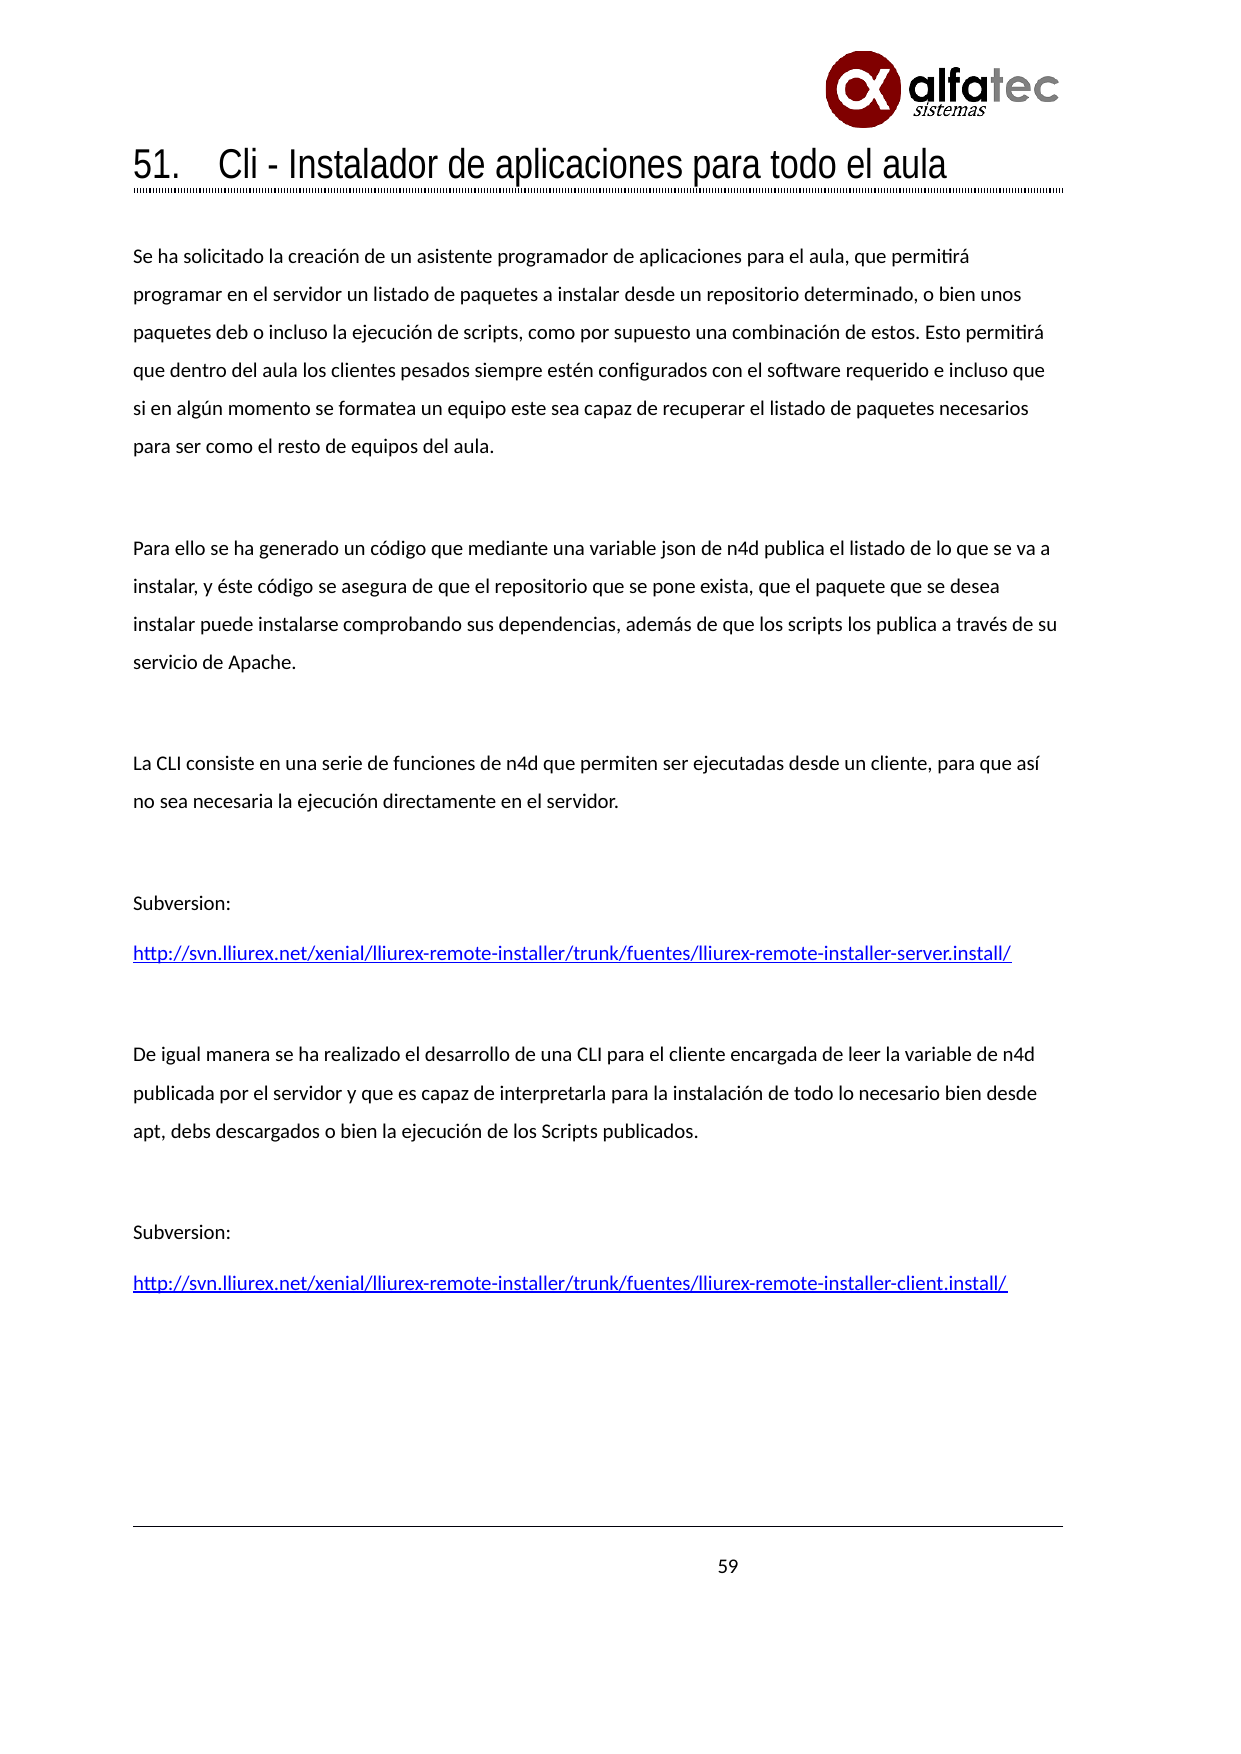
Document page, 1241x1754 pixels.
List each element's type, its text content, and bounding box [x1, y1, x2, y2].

text Se ha solicitado la creación de un asistente programador de aplicaciones para el aula, que permitirá programar en el servidor un listado de paquetes a instalar desde un repositorio determinado, o bien unos paquetes deb o incluso la ejecución de scripts, como por supuesto una combinación de estos. Esto permitirá que dentro del aula los clientes pesados siempre estén configurados con el software requerido e incluso que si en algún momento se formatea un equipo este sea capaz de recuperar el listado de paquetes necesarios para ser como el resto de equipos del aula. [133, 243, 1063, 459]
text http://svn.lliurex.net/xenial/lliurex-remote-installer/trunk/fuentes/lliurex-remote-installer-server.install/ [133, 940, 1063, 966]
text Para ello se ha generado un código que mediante una variable json de n4d publica el listado de lo que se va a instalar, y éste código se asegura de que el repositorio que se pone exista, que el paquete que se desea instalar puede instalarse comprobando sus dependencias, además de que los scripts los publica a través de su servicio de Apache. [133, 535, 1063, 674]
text Subversion: [133, 890, 1063, 915]
text http://svn.lliurex.net/xenial/lliurex-remote-installer/trunk/fuentes/lliurex-remote-installer-client.install/ [133, 1270, 1063, 1295]
subtitle Cli - Instalador de aplicaciones para todo el aula [133, 148, 1063, 193]
text La CLI consiste en una serie de funciones de n4d que permiten ser ejecutadas desde un cliente, para que así no sea necesaria la ejecución directamente en el servidor. [133, 750, 1063, 814]
text Subversion: [133, 1219, 1063, 1244]
picture [825, 51, 1061, 128]
text De igual manera se ha realizado el desarrollo de una CLI para el cliente encargada de leer la variable de n4d publicada por el servidor y que es capaz de interpretarla para la instalación de todo lo necesario bien desde apt, debs descargados o bien la ejecución de los Scripts publicados. [133, 1042, 1063, 1143]
